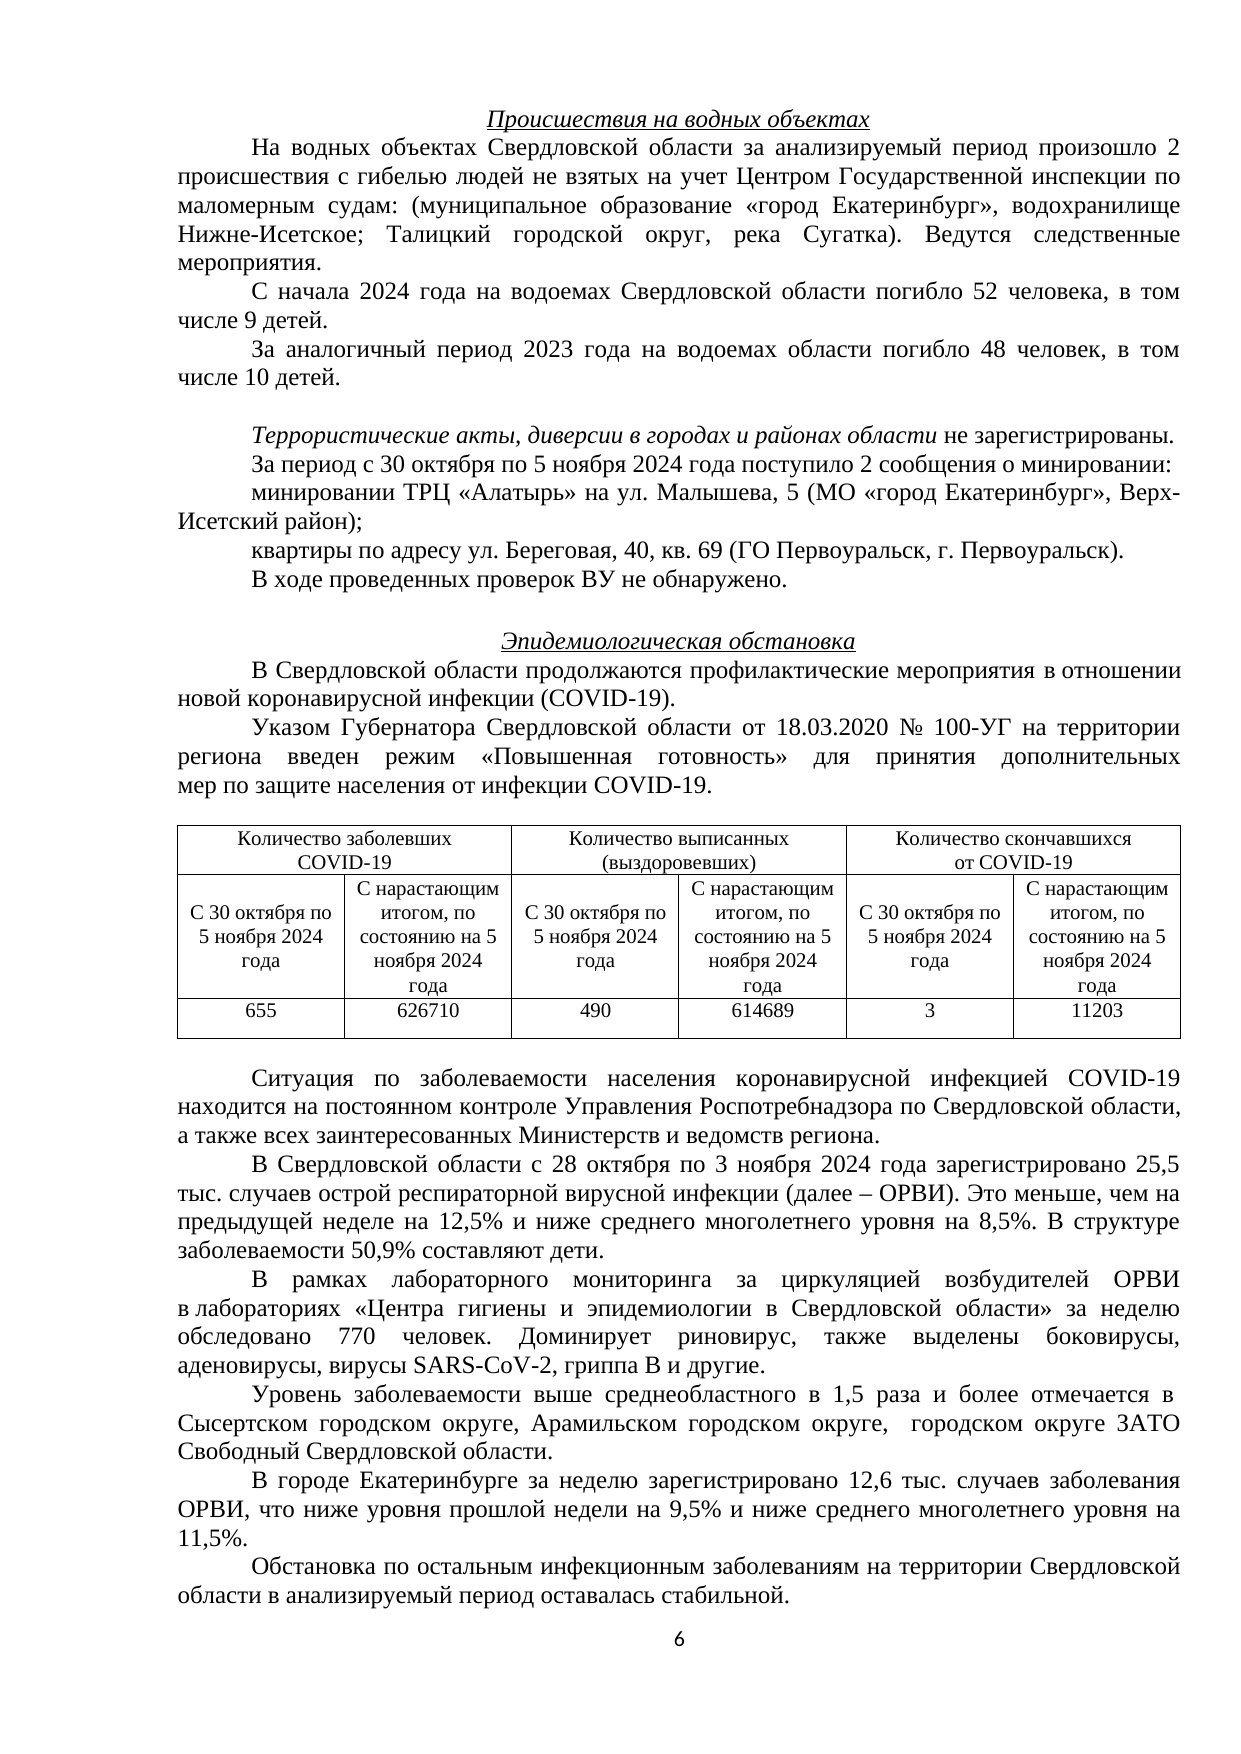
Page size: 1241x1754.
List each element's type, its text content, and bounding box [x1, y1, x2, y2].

table_cell С нарастающим итогом, по состоянию на 5 ноября 2024 года [345, 875, 511, 997]
table_header Количество скончавшихся от COVID-19 [847, 826, 1180, 874]
table_cell 614689 [679, 999, 846, 1037]
text В Свердловской области продолжаются профилактические мероприятия в отношении новой коронавирусной инфекции (COVID-19). [177, 655, 1181, 712]
table_cell С 30 октября по 5 ноября 2024 года [178, 875, 344, 997]
text Уровень заболеваемости выше среднеобластного в 1,5 раза и более отмечается в Сысертском городском округе, Арамильском городском округе, городском округе ЗАТО Свободный Свердловской области. [177, 1379, 1181, 1465]
table_header Количество выписанных (выздоровевших) [512, 826, 846, 874]
text Происшествия на водных объектах [177, 104, 1181, 132]
text На водных объектах Свердловской области за анализируемый период произошло 2 происшествия с гибелью людей не взятых на учет Центром Государственной инспекции по маломерным судам: (муниципальное образование «город Екатеринбург», водохранилище Нижне-Исетское; Талицкий городской округ, река Сугатка). Ведутся следственные мероприятия. [177, 132, 1181, 276]
table_cell 626710 [345, 999, 511, 1037]
table_header Количество заболевших COVID- 19 [178, 826, 511, 874]
text За период с 30 октября по 5 ноября 2024 года поступило 2 сообщения о минировании: [177, 449, 1181, 477]
text минировании ТРЦ «Алатырь» на ул. Малышева, 5 (МО «город Екатеринбург», Верх-Исетский район); [177, 477, 1181, 535]
table_cell 11203 [1014, 999, 1180, 1037]
table_cell С нарастающим итогом, по состоянию на 5 ноября 2024 года [679, 875, 846, 997]
text В городе Екатеринбурге за неделю зарегистрировано 12,6 тыс. случаев заболевания ОРВИ, что ниже уровня прошлой недели на 9,5% и ниже среднего многолетнего уровня на 11,5%. [177, 1465, 1181, 1551]
table_cell С 30 октября по 5 ноября 2024 года [847, 875, 1013, 997]
text квартиры по адресу ул. Береговая, 40, кв. 69 (ГО Первоуральск, г. Первоуральск). [177, 535, 1181, 564]
table_cell 3 [847, 999, 1013, 1037]
table_cell С 30 октября по 5 ноября 2024 года [512, 875, 678, 997]
table_cell С нарастающим итогом, по состоянию на 5 ноября 2024 года [1014, 875, 1180, 997]
text В ходе проведенных проверок ВУ не обнаружено. [177, 564, 1181, 592]
text Ситуация по заболеваемости населения коронавирусной инфекцией COVID-19 находится на постоянном контроле Управления Роспотребнадзора по Свердловской области, а также всех заинтересованных Министерств и ведомств региона. [177, 1063, 1181, 1149]
text В Свердловской области с 28 октября по 3 ноября 2024 года зарегистрировано 25,5 тыс. случаев острой респираторной вирусной инфекции (далее – ОРВИ). Это меньше, чем на предыдущей неделе на 12,5% и ниже среднего многолетнего уровня на 8,5%. В структуре заболеваемости 50,9% составляют дети. [177, 1149, 1181, 1264]
text Обстановка по остальным инфекционным заболеваниям на территории Свердловской области в анализируемый период оставалась стабильной. [177, 1551, 1181, 1609]
text В рамках лабораторного мониторинга за циркуляцией возбудителей ОРВИ в лабораториях «Центра гигиены и эпидемиологии в Свердловской области» за неделю обследовано 770 человек. Доминирует риновирус, также выделены боковирусы, аденовирусы, вирусы SARS-CoV-2, гриппа В и другие. [177, 1264, 1181, 1379]
text Террористические акты, диверсии в городах и районах области не зарегистрированы. [177, 420, 1181, 449]
text С начала 2024 года на водоемах Свердловской области погибло 52 человека, в том числе 9 детей. [177, 276, 1181, 334]
table_cell 490 [512, 999, 678, 1037]
text За аналогичный период 2023 года на водоемах области погибло 48 человек, в том числе 10 детей. [177, 334, 1181, 391]
table_cell 655 [178, 999, 344, 1037]
text Эпидемиологическая обстановка [177, 626, 1181, 655]
text Указом Губернатора Свердловской области от 18.03.2020 № 100-УГ на территории региона введен режим «Повышенная готовность» для принятия дополнительных мер по защите населения от инфекции COVID-19. [177, 712, 1181, 798]
